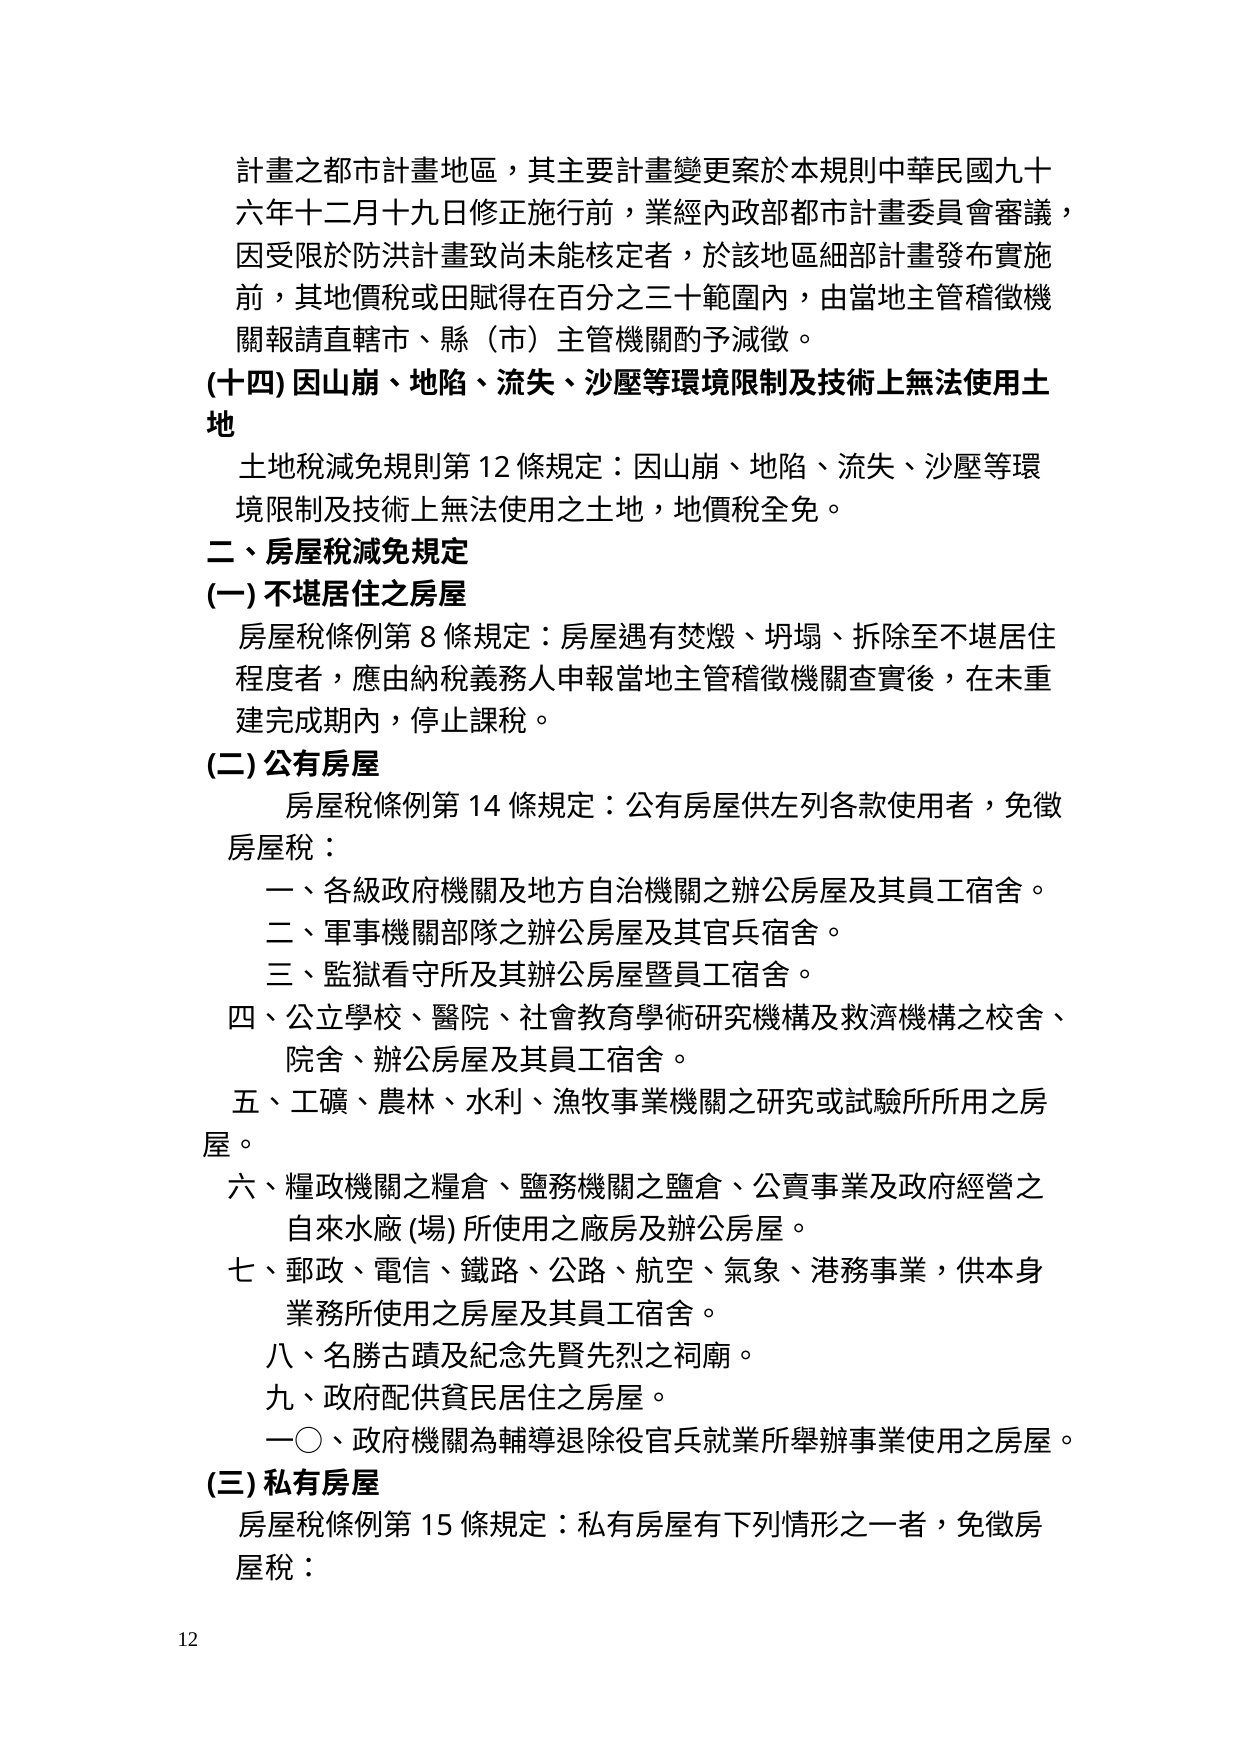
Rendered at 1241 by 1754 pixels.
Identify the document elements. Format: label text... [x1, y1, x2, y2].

text 一、各級政府機關及地方自治機關之辦公房屋及其員工宿舍。 [207, 867, 1063, 909]
text 九、政府配供貧民居住之房屋。 [207, 1375, 1063, 1417]
text 七、郵政、電信、鐵路、公路、航空、氣象、港務事業，供本身業務所使用之房屋及其員工宿舍。 [227, 1248, 1063, 1333]
text 一○、政府機關為輔導退除役官兵就業所舉辦事業使用之房屋。 [207, 1417, 1063, 1459]
text 土地稅減免規則第12條規定：因山崩、地陷、流失、沙壓等環境限制及技術上無法使用之土地，地價稅全免。 [177, 444, 1063, 528]
text (十四) 因山崩、地陷、流失、沙壓等環境限制及技術上無法使用土地 [207, 359, 1063, 444]
text 五、工礦、農林、水利、漁牧事業機關之研究或試驗所所用之房屋。 [202, 1079, 1063, 1163]
text (二) 公有房屋 [207, 740, 1063, 783]
text (三) 私有房屋 [207, 1459, 1063, 1502]
text 房屋稅條例第 14 條規定：公有房屋供左列各款使用者，免徵房屋稅： [227, 783, 1063, 867]
text 三、監獄看守所及其辦公房屋暨員工宿舍。 [207, 952, 1063, 994]
text 房屋稅條例第 15 條規定：私有房屋有下列情形之一者，免徵房屋稅： [177, 1502, 1063, 1587]
text (一) 不堪居住之房屋 [207, 571, 1063, 613]
text 土地稅減免規則第11-5條規定：已發布主要計畫尚未發布細部計畫之都市計畫地區，其主要計畫變更案於本規則中華民國九十六年十二月十九日修正施行前，業經內政部都市計畫委員會審議，因受限於防洪計畫致尚未能核定者，於該地區細部計畫發布實施前，其地價稅或田賦得在百分之三十範圍內，由當地主管稽徵機關報請直轄市、縣（市）主管機關酌予減徵。 [177, 148, 1063, 359]
text 房屋稅條例第 8 條規定：房屋遇有焚燬、坍塌、拆除至不堪居住程度者，應由納稅義務人申報當地主管稽徵機關查實後，在未重建完成期內，停止課稅。 [177, 613, 1063, 740]
text 四、公立學校、醫院、社會教育學術研究機構及救濟機構之校舍、院舍、辦公房屋及其員工宿舍。 [227, 994, 1063, 1079]
text 六、糧政機關之糧倉、鹽務機關之鹽倉、公賣事業及政府經營之自來水廠 (場) 所使用之廠房及辦公房屋。 [227, 1163, 1063, 1248]
text 八、名勝古蹟及紀念先賢先烈之祠廟。 [207, 1333, 1063, 1375]
text 二、軍事機關部隊之辦公房屋及其官兵宿舍。 [207, 909, 1063, 952]
text 二、房屋稅減免規定 [207, 528, 1063, 571]
